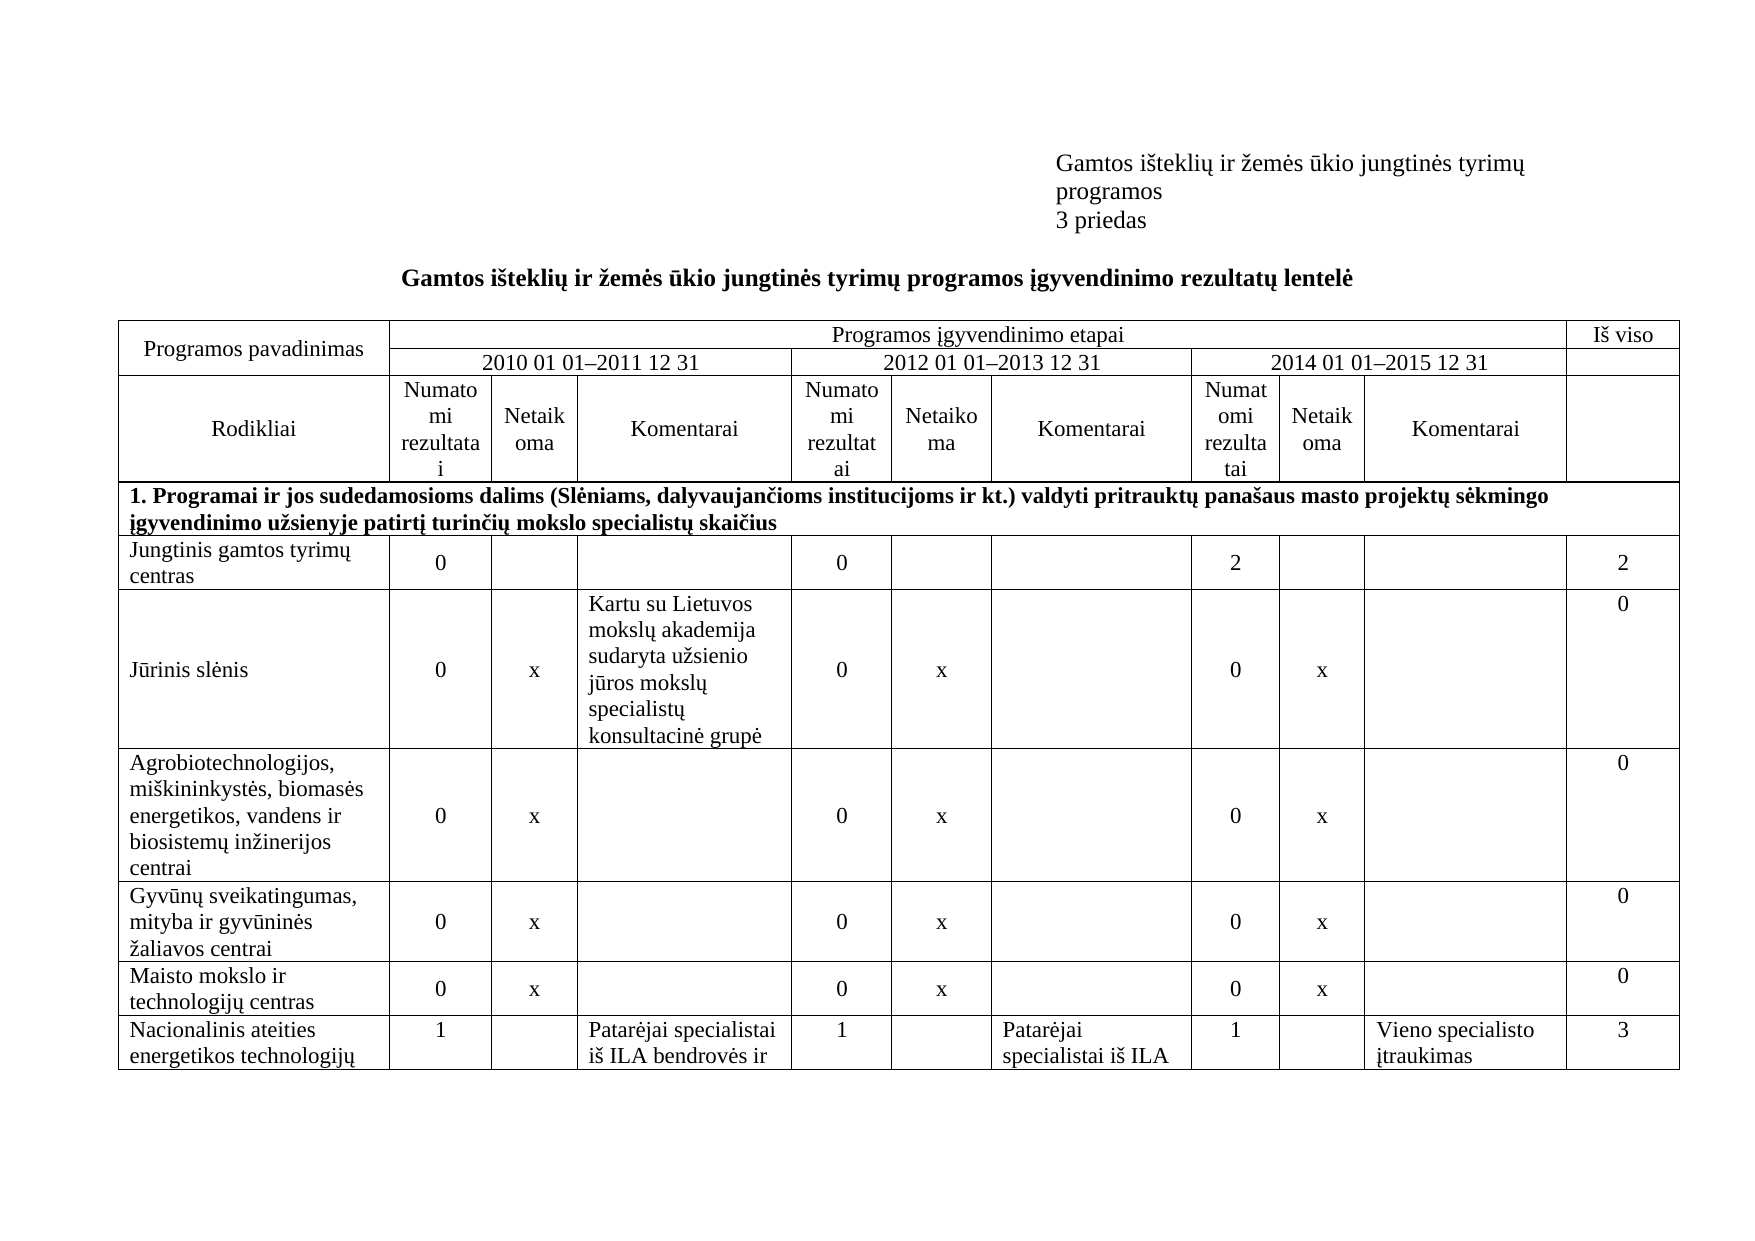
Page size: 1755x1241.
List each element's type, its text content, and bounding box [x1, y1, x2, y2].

table_cell [1280, 1016, 1364, 1068]
table_cell [1567, 376, 1679, 481]
table_cell 2012 01 01–2013 12 31 [792, 349, 1191, 375]
table_cell x [1280, 749, 1364, 881]
table_cell [892, 536, 991, 589]
table_cell 1 [390, 1016, 491, 1068]
table_header Programos įgyvendinimo etapai [390, 321, 1566, 347]
table_cell Agrobiotechnologijos, miškininkystės, biomasės energetikos, vandens ir biosistemų inžinerijos centrai [119, 749, 389, 881]
table_cell x [492, 749, 577, 881]
table_cell [578, 536, 791, 589]
table_cell 3 [1567, 1016, 1679, 1068]
table_cell [992, 749, 1191, 881]
table_cell 0 [1567, 590, 1679, 748]
table_cell 0 [792, 962, 891, 1015]
table_cell 0 [1567, 749, 1679, 881]
table_cell 2010 01 01–2011 12 31 [390, 349, 791, 375]
table_cell 0 [390, 882, 491, 961]
table_cell Netaikoma [492, 376, 577, 481]
table_cell Komentarai [1365, 376, 1566, 481]
table_cell [578, 749, 791, 881]
table_cell Netaikoma [892, 376, 991, 481]
table_cell Komentarai [578, 376, 791, 481]
table_cell [1365, 882, 1566, 961]
table_cell x [492, 590, 577, 748]
table_header Programos pavadinimas [119, 321, 389, 375]
table_cell [492, 1016, 577, 1068]
text Gamtos išteklių ir žemės ūkio jungtinės tyrimų programos [1056, 148, 1636, 205]
table_cell Nacionalinis ateities energetikos technologijų [119, 1016, 389, 1068]
table_cell Maisto mokslo ir technologijų centras [119, 962, 389, 1015]
table_cell [1280, 536, 1364, 589]
table_cell Jūrinis slėnis [119, 590, 389, 748]
table_cell Gyvūnų sveikatingumas, mityba ir gyvūninės žaliavos centrai [119, 882, 389, 961]
table_cell Netaikoma [1280, 376, 1364, 481]
table_cell 0 [1192, 962, 1279, 1015]
table_cell [578, 962, 791, 1015]
table_cell 0 [1192, 590, 1279, 748]
table_cell 0 [1567, 962, 1679, 1015]
table_cell x [892, 882, 991, 961]
table_cell 1. Programai ir jos sudedamosioms dalims (Slėniams, dalyvaujančioms institucijoms ir kt.) valdyti pritrauktų panašaus masto projektų sėkmingo įgyvendinimo užsienyje patirtį turinčių mokslo specialistų skaičius [119, 483, 1679, 535]
table_cell [578, 882, 791, 961]
table_cell [492, 536, 577, 589]
table_cell 0 [390, 749, 491, 881]
table_cell Numatomi rezultatai [1192, 376, 1279, 481]
table_cell [1365, 590, 1566, 748]
table_cell Numatomi rezultatai [390, 376, 491, 481]
text 3 priedas [1056, 205, 1636, 234]
table_cell 0 [1567, 882, 1679, 961]
table_cell Patarėjai specialistai iš ILA bendrovės ir [578, 1016, 791, 1068]
table_cell x [892, 590, 991, 748]
table_cell [992, 962, 1191, 1015]
table_cell [992, 882, 1191, 961]
table_cell Numatomi rezultatai [792, 376, 891, 481]
table_cell Rodikliai [119, 376, 389, 481]
table_cell 0 [390, 590, 491, 748]
table_cell 0 [792, 749, 891, 881]
table_cell x [492, 882, 577, 961]
table_cell 0 [390, 536, 491, 589]
table_cell x [1280, 882, 1364, 961]
table_cell x [892, 749, 991, 881]
table_cell x [892, 962, 991, 1015]
table_cell 0 [792, 536, 891, 589]
table_cell 0 [792, 590, 891, 748]
table_cell 0 [1192, 882, 1279, 961]
table_cell x [492, 962, 577, 1015]
table_cell [1365, 962, 1566, 1015]
table_cell x [1280, 962, 1364, 1015]
table_cell Komentarai [992, 376, 1191, 481]
table_cell [992, 536, 1191, 589]
table_cell [1567, 349, 1679, 375]
table_cell [892, 1016, 991, 1068]
table_cell Patarėjai specialistai iš ILA [992, 1016, 1191, 1068]
table_cell Jungtinis gamtos tyrimų centras [119, 536, 389, 589]
table_cell x [1280, 590, 1364, 748]
table_cell 2 [1192, 536, 1279, 589]
table_cell [1365, 536, 1566, 589]
table_cell 2 [1567, 536, 1679, 589]
table_cell Kartu su Lietuvos mokslų akademija sudaryta užsienio jūros mokslų specialistų konsultacinė grupė [578, 590, 791, 748]
table_header Iš viso [1567, 321, 1679, 347]
table_cell 0 [390, 962, 491, 1015]
table_cell 0 [1192, 749, 1279, 881]
table_cell 0 [792, 882, 891, 961]
table_cell Vieno specialisto įtraukimas [1365, 1016, 1566, 1068]
table_cell 1 [792, 1016, 891, 1068]
table_cell [992, 590, 1191, 748]
text Gamtos išteklių ir žemės ūkio jungtinės tyrimų programos įgyvendinimo rezultatų lentelė [118, 263, 1636, 291]
table_cell [1365, 749, 1566, 881]
table_cell 2014 01 01–2015 12 31 [1192, 349, 1566, 375]
table_cell 1 [1192, 1016, 1279, 1068]
